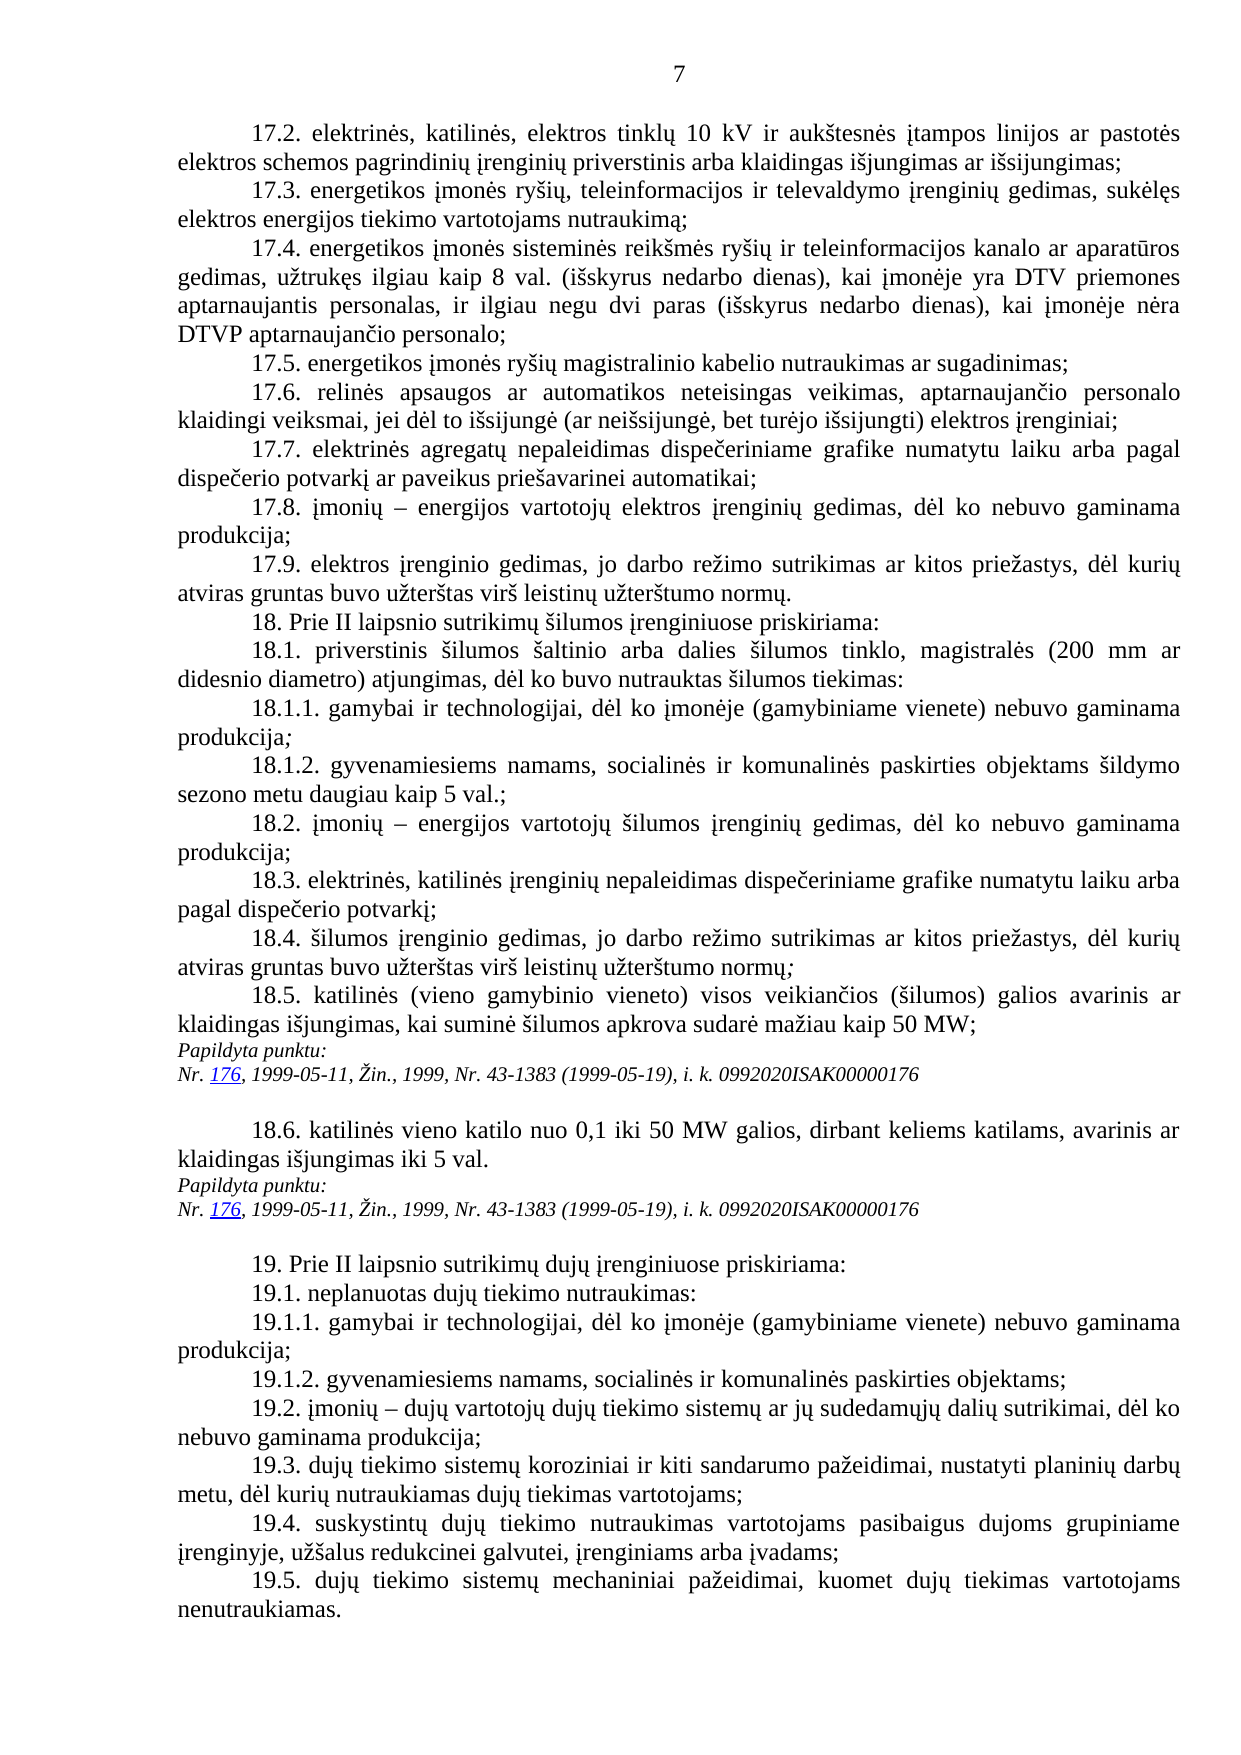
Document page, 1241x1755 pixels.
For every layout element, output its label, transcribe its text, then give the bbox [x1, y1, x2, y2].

text Nr. 176, 1999-05-11, Žin., 1999, Nr. 43-1383 (1999-05-19), i. k. 0992020ISAK00000176 [177, 1062, 1181, 1086]
text 18.1.2. gyvenamiesiems namams, socialinės ir komunalinės paskirties objektams šildymo sezono metu daugiau kaip 5 val.; [177, 751, 1181, 808]
text 19.5. dujų tiekimo sistemų mechaniniai pažeidimai, kuomet dujų tiekimas vartotojams nenutraukiamas. [177, 1566, 1181, 1623]
text 19.2. įmonių – dujų vartotojų dujų tiekimo sistemų ar jų sudedamųjų dalių sutrikimai, dėl ko nebuvo gaminama produkcija; [177, 1393, 1181, 1451]
text 17.7. elektrinės agregatų nepaleidimas dispečeriniame grafike numatytu laiku arba pagal dispečerio potvarkį ar paveikus priešavarinei automatikai; [177, 434, 1181, 492]
text 18.6. katilinės vieno katilo nuo 0,1 iki 50 MW galios, dirbant keliems katilams, avarinis ar klaidingas išjungimas iki 5 val. [177, 1115, 1181, 1172]
text 18.1. priverstinis šilumos šaltinio arba dalies šilumos tinklo, magistralės (200 mm ar didesnio diametro) atjungimas, dėl ko buvo nutrauktas šilumos tiekimas: [177, 636, 1181, 693]
text 19.1.2. gyvenamiesiems namams, socialinės ir komunalinės paskirties objektams; [177, 1364, 1181, 1393]
text 17.6. relinės apsaugos ar automatikos neteisingas veikimas, aptarnaujančio personalo klaidingi veiksmai, jei dėl to išsijungė (ar neišsijungė, bet turėjo išsijungti) elektros įrenginiai; [177, 377, 1181, 434]
text 17.8. įmonių – energijos vartotojų elektros įrenginių gedimas, dėl ko nebuvo gaminama produkcija; [177, 492, 1181, 549]
text 18.4. šilumos įrenginio gedimas, jo darbo režimo sutrikimas ar kitos priežastys, dėl kurių atviras gruntas buvo užterštas virš leistinų užterštumo normų; [177, 923, 1181, 981]
text Papildyta punktu: [177, 1172, 1181, 1197]
text 17.2. elektrinės, katilinės, elektros tinklų 10 kV ir aukštesnės įtampos linijos ar pastotės elektros schemos pagrindinių įrenginių priverstinis arba klaidingas išjungimas ar išsijungimas; [177, 118, 1181, 176]
text 18.1.1. gamybai ir technologijai, dėl ko įmonėje (gamybiniame vienete) nebuvo gaminama produkcija; [177, 693, 1181, 751]
text 19.3. dujų tiekimo sistemų koroziniai ir kiti sandarumo pažeidimai, nustatyti planinių darbų metu, dėl kurių nutraukiamas dujų tiekimas vartotojams; [177, 1451, 1181, 1508]
text Nr. 176, 1999-05-11, Žin., 1999, Nr. 43-1383 (1999-05-19), i. k. 0992020ISAK00000176 [177, 1197, 1181, 1221]
text 18. Prie II laipsnio sutrikimų šilumos įrenginiuose priskiriama: [177, 607, 1181, 636]
text 17.5. energetikos įmonės ryšių magistralinio kabelio nutraukimas ar sugadinimas; [177, 348, 1181, 377]
text 17.9. elektros įrenginio gedimas, jo darbo režimo sutrikimas ar kitos priežastys, dėl kurių atviras gruntas buvo užterštas virš leistinų užterštumo normų. [177, 549, 1181, 607]
text 19.4. suskystintų dujų tiekimo nutraukimas vartotojams pasibaigus dujoms grupiniame įrenginyje, užšalus redukcinei galvutei, įrenginiams arba įvadams; [177, 1508, 1181, 1566]
text Papildyta punktu: [177, 1038, 1181, 1062]
text 17.4. energetikos įmonės sisteminės reikšmės ryšių ir teleinformacijos kanalo ar aparatūros gedimas, užtrukęs ilgiau kaip 8 val. (išskyrus nedarbo dienas), kai įmonėje yra DTV priemones aptarnaujantis personalas, ir ilgiau negu dvi paras (išskyrus nedarbo dienas), kai įmonėje nėra DTVP aptarnaujančio personalo; [177, 233, 1181, 348]
text 18.2. įmonių – energijos vartotojų šilumos įrenginių gedimas, dėl ko nebuvo gaminama produkcija; [177, 808, 1181, 866]
text 18.5. katilinės (vieno gamybinio vieneto) visos veikiančios (šilumos) galios avarinis ar klaidingas išjungimas, kai suminė šilumos apkrova sudarė mažiau kaip 50 MW; [177, 981, 1181, 1038]
text 18.3. elektrinės, katilinės įrenginių nepaleidimas dispečeriniame grafike numatytu laiku arba pagal dispečerio potvarkį; [177, 866, 1181, 923]
text 17.3. energetikos įmonės ryšių, teleinformacijos ir televaldymo įrenginių gedimas, sukėlęs elektros energijos tiekimo vartotojams nutraukimą; [177, 176, 1181, 233]
text 19.1.1. gamybai ir technologijai, dėl ko įmonėje (gamybiniame vienete) nebuvo gaminama produkcija; [177, 1307, 1181, 1364]
text 19.1. neplanuotas dujų tiekimo nutraukimas: [177, 1278, 1181, 1307]
text 19. Prie II laipsnio sutrikimų dujų įrenginiuose priskiriama: [177, 1249, 1181, 1278]
